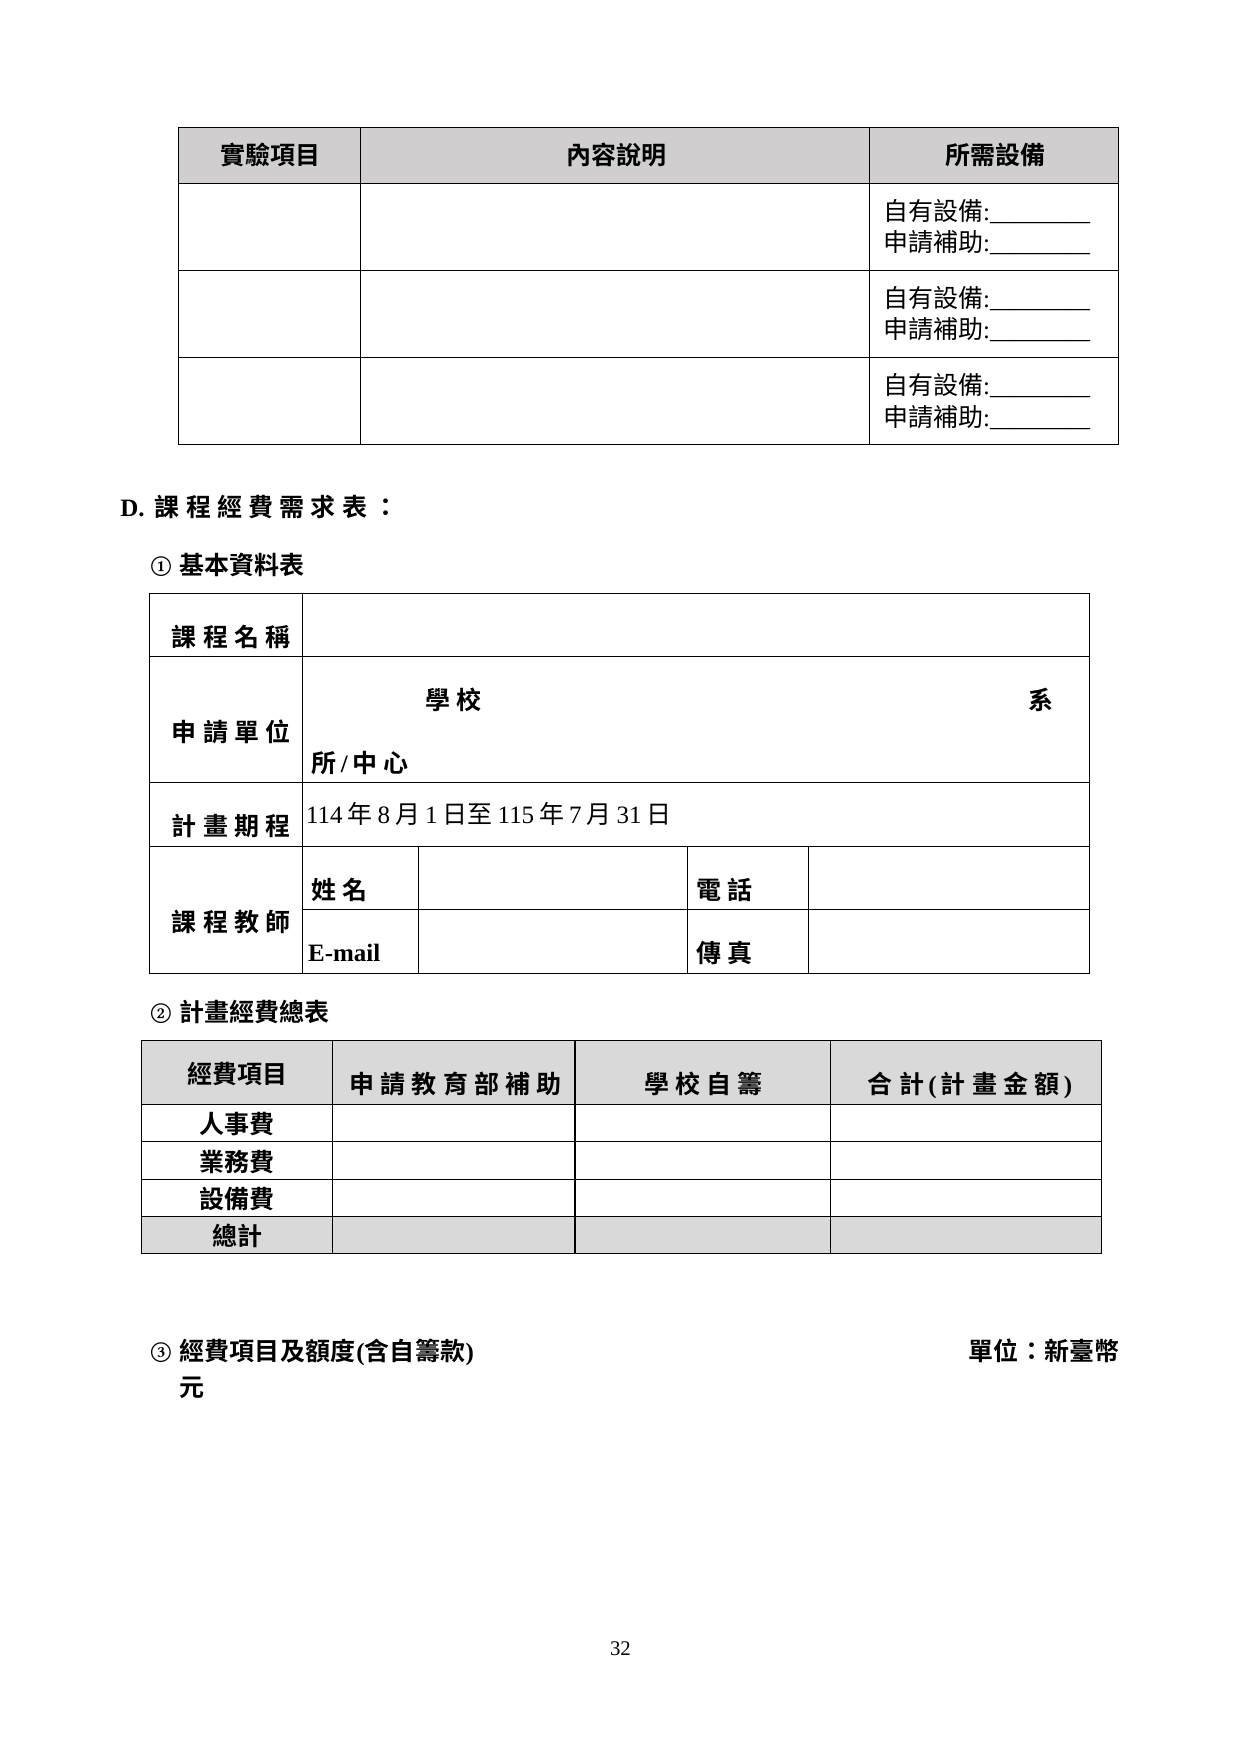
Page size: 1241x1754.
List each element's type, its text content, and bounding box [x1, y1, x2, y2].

table_cell 自有設備:________ 申請補助:________ [870, 271, 1118, 357]
table_header 申請教育部補助 [333, 1041, 574, 1104]
table_cell [809, 910, 1089, 973]
table_cell [576, 1180, 830, 1216]
table_cell [831, 1180, 1101, 1216]
table_cell [361, 271, 869, 357]
table_cell 課程教師 [150, 847, 302, 973]
table_cell [179, 184, 360, 270]
table_cell [809, 847, 1089, 909]
table_cell [333, 1142, 574, 1178]
table_cell 學校 系所/中心 [303, 657, 1089, 782]
list 經費項目及額度(含自籌款) 單位：新臺幣元 [150, 1332, 1120, 1404]
list 基本資料表 [150, 545, 1120, 581]
list 計畫經費總表 [150, 993, 1120, 1029]
list 課程經費需求表： [120, 464, 1120, 526]
table_header 課程名稱 [150, 594, 302, 656]
table_cell [419, 847, 687, 909]
table_header 內容說明 [361, 128, 869, 183]
table_cell 業務費 [142, 1142, 332, 1178]
table_header 實驗項目 [179, 128, 360, 183]
table_header 學校自籌 [576, 1041, 830, 1104]
table_cell [576, 1217, 830, 1253]
table_header 合計(計畫金額) [831, 1041, 1101, 1104]
table_cell [333, 1180, 574, 1216]
table_cell 自有設備:________ 申請補助:________ [870, 184, 1118, 270]
table_cell [419, 910, 687, 973]
table_cell 傳真 [688, 910, 808, 973]
table_header 經費項目 [142, 1041, 332, 1104]
table_cell [179, 271, 360, 357]
table_header [303, 594, 1089, 656]
table_cell [831, 1105, 1101, 1141]
table_cell 114年8月1日至115年7月31日 [303, 783, 1089, 846]
table_cell [831, 1142, 1101, 1178]
table_cell E-mail [303, 910, 418, 973]
table_cell [576, 1105, 830, 1141]
table_cell 設備費 [142, 1180, 332, 1216]
table_cell [361, 184, 869, 270]
table_cell [179, 358, 360, 444]
table_cell 申請單位 [150, 657, 302, 782]
table_cell [333, 1217, 574, 1253]
table_cell [361, 358, 869, 444]
table_cell 姓名 [303, 847, 418, 909]
table_header 所需設備 [870, 128, 1118, 183]
table_cell [576, 1142, 830, 1178]
table_cell 自有設備:________ 申請補助:________ [870, 358, 1118, 444]
table_cell [333, 1105, 574, 1141]
table_cell 電話 [688, 847, 808, 909]
table_cell [831, 1217, 1101, 1253]
table_cell 計畫期程 [150, 783, 302, 846]
table_cell 人事費 [142, 1105, 332, 1141]
table_cell 總計 [142, 1217, 332, 1253]
